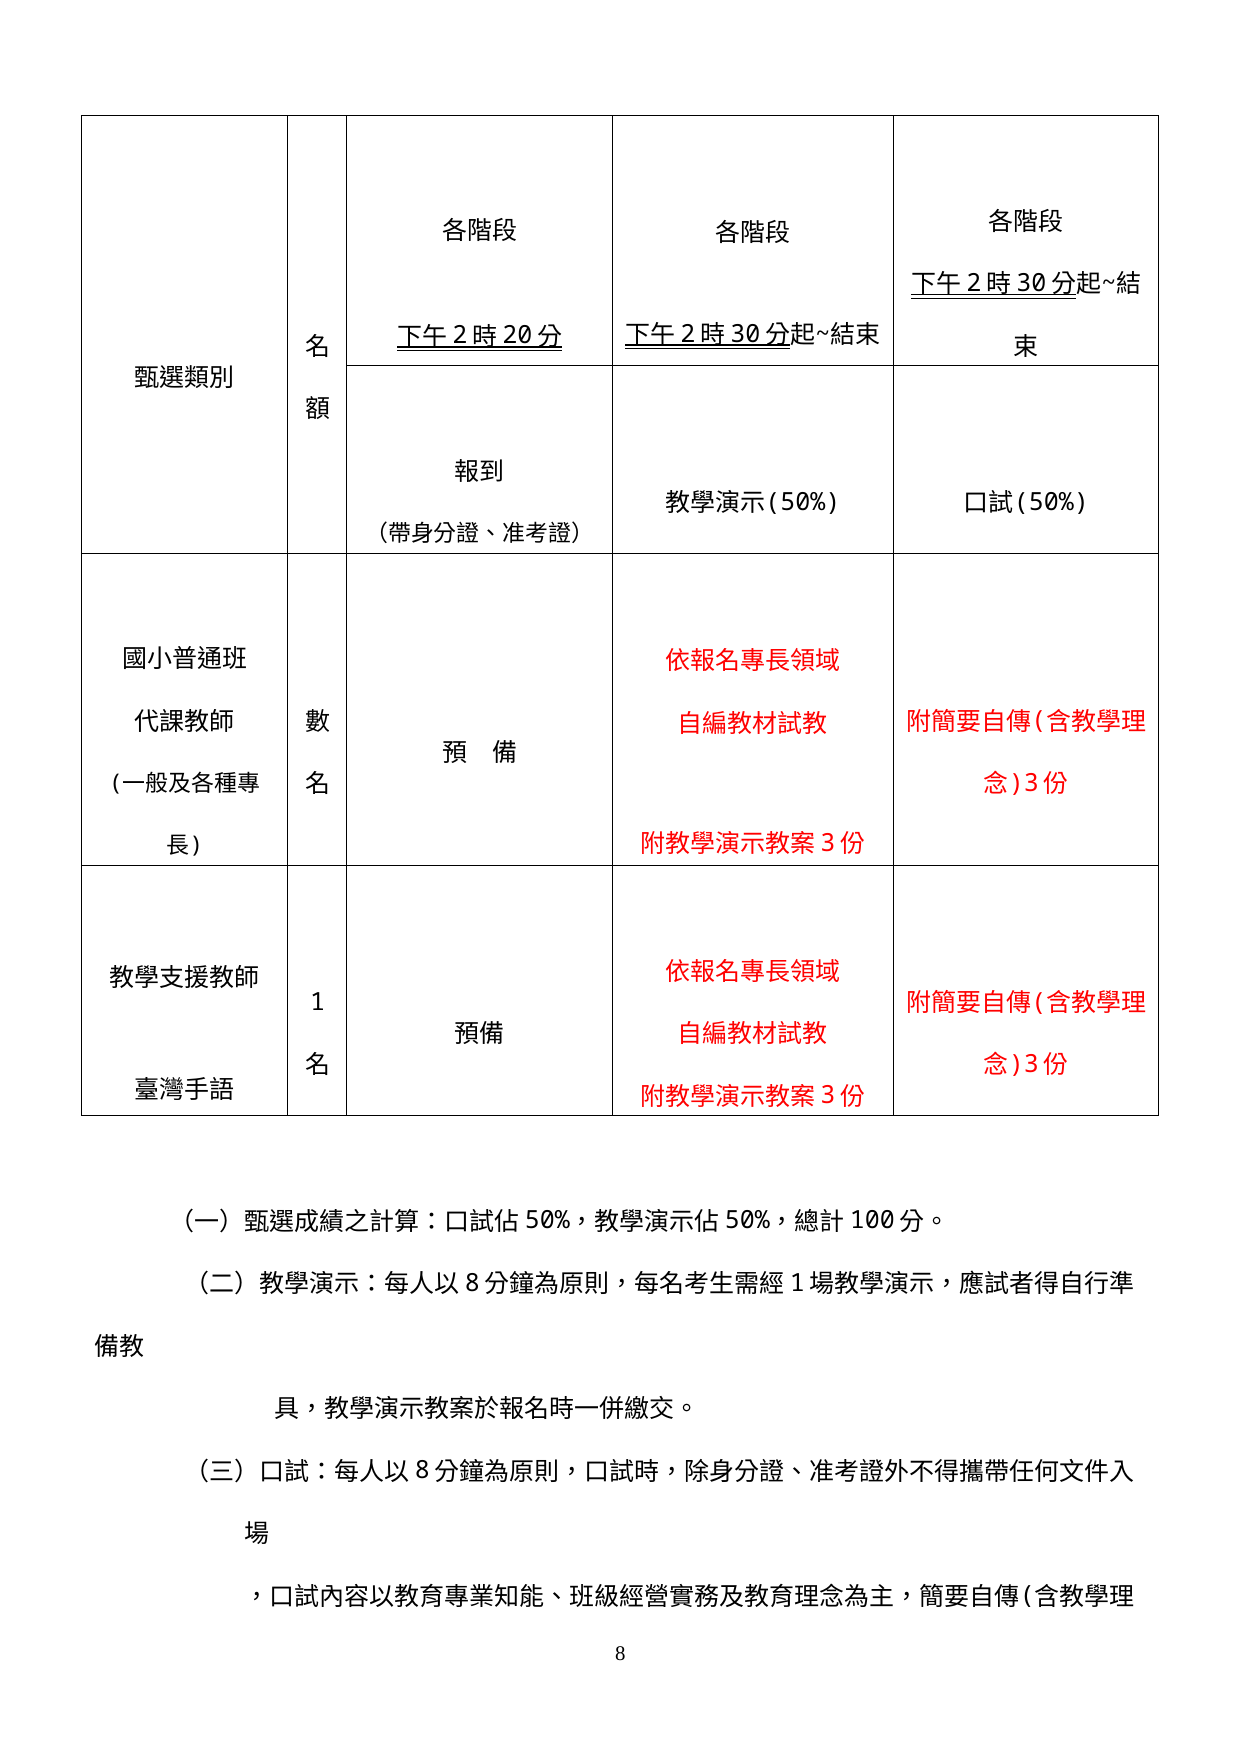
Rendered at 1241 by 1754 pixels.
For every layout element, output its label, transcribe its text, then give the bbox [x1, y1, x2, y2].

table_header 甄選類別 [82, 116, 287, 552]
table_header 各階段 下午2時20分 [347, 116, 612, 365]
text （三）口試：每人以8分鐘為原則，口試時，除身分證、准考證外不得攜帶任何文件入場 ，口試內容以教育專業知能、班級經營實務及教育理念為主，簡要自傳(含教學理 [94, 1427, 1146, 1615]
table_cell 口試(50%) [894, 366, 1158, 552]
table_header 各階段 下午2時30分起~結束 [613, 116, 893, 365]
table_cell 預備 [347, 866, 612, 1115]
table_cell 國小普通班 代課教師 (一般及各種專長) [82, 554, 287, 865]
table_cell 預 備 [347, 554, 612, 865]
text （一）甄選成績之計算：口試佔50%，教學演示佔50%，總計100分。 [169, 1177, 1146, 1240]
table_cell 報到 （帶身分證、准考證） [347, 366, 612, 552]
table_header 名額 [288, 116, 346, 552]
table_cell 數名 [288, 554, 346, 865]
table_cell 附簡要自傳(含教學理念)3份 [894, 866, 1158, 1115]
table_cell 1名 [288, 866, 346, 1115]
text （二）教學演示：每人以8分鐘為原則，每名考生需經1場教學演示，應試者得自行準備教 具，教學演示教案於報名時一併繳交。 [94, 1240, 1146, 1427]
table_cell 附簡要自傳(含教學理念)3份 [894, 554, 1158, 865]
table_cell 教學支援教師 臺灣手語 [82, 866, 287, 1115]
table_cell 教學演示(50%) [613, 366, 893, 552]
table_cell 依報名專長領域 自編教材試教 附教學演示教案3份 [613, 554, 893, 865]
table_cell 依報名專長領域 自編教材試教 附教學演示教案3份 [613, 866, 893, 1115]
table_header 各階段 下午2時30分起~結束 [894, 116, 1158, 365]
